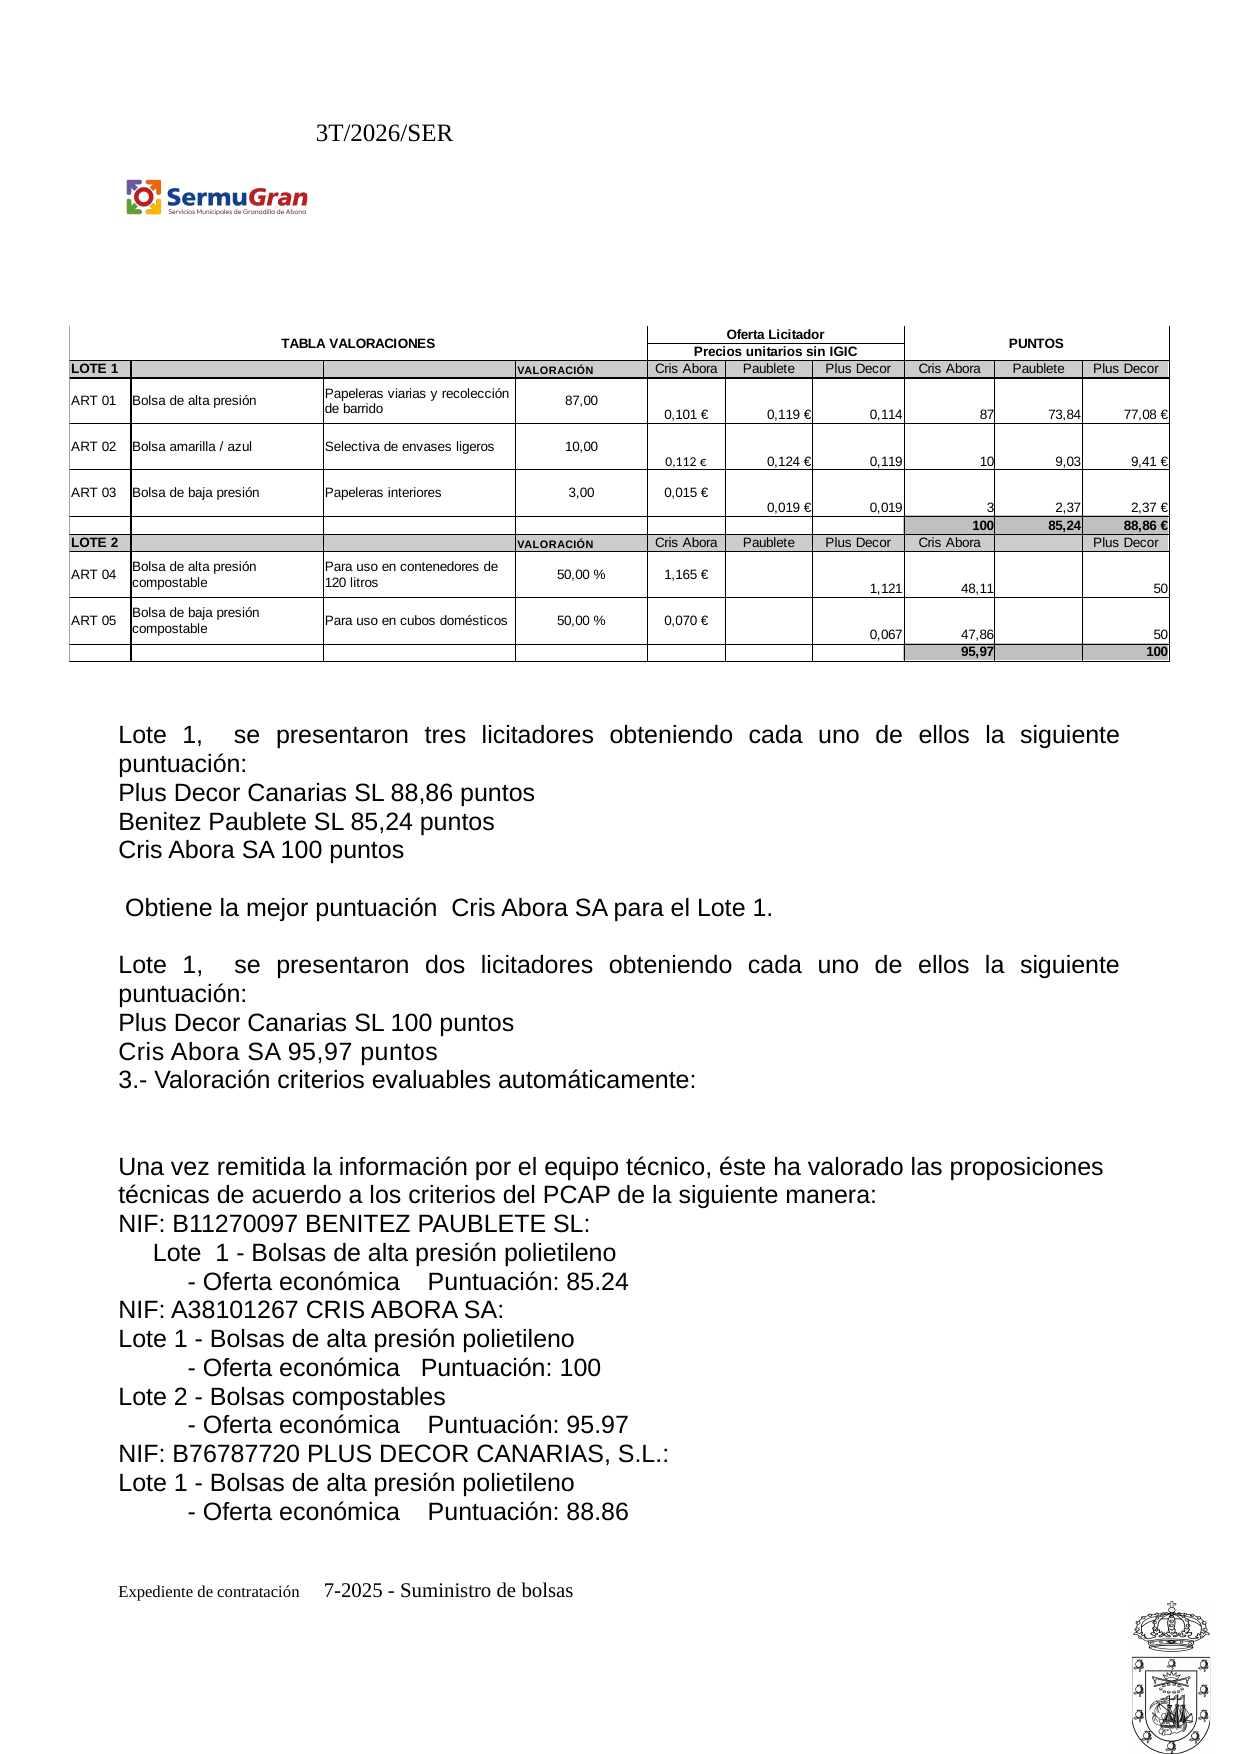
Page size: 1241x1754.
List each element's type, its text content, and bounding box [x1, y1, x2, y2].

text - Oferta económica Puntuación: 88.86 [118, 1497, 1122, 1525]
text Benitez Paublete SL 85,24 puntos [118, 807, 1122, 835]
text Lote 1 - Bolsas de alta presión polietileno [118, 1468, 1122, 1497]
text Lote 1, se presentaron tres licitadores obteniendo cada uno de ellos la siguiente puntuación: [118, 720, 1122, 778]
text 3.- Valoración criterios evaluables automáticamente: [118, 1065, 1122, 1094]
text Lote 1, se presentaron dos licitadores obteniendo cada uno de ellos la siguiente puntuación: [118, 950, 1122, 1008]
text - Oferta económica Puntuación: 95.97 [118, 1410, 1122, 1439]
text NIF: B76787720 PLUS DECOR CANARIAS, S.L.: [118, 1439, 1122, 1468]
text Cris Abora SA 95,97 puntos [118, 1037, 1122, 1065]
text Una vez remitida la información por el equipo técnico, éste ha valorado las proposiciones técnicas de acuerdo a los criterios del PCAP de la siguiente manera: [118, 1152, 1122, 1209]
text - Oferta económica Puntuación: 100 [118, 1353, 1122, 1382]
picture [1132, 1601, 1211, 1754]
text NIF: B11270097 BENITEZ PAUBLETE SL: [118, 1209, 1122, 1238]
text - Oferta económica Puntuación: 85.24 [118, 1267, 1122, 1295]
text Plus Decor Canarias SL 88,86 puntos [118, 778, 1122, 807]
text NIF: A38101267 CRIS ABORA SA: [118, 1295, 1122, 1324]
text Cris Abora SA 100 puntos [118, 835, 1122, 864]
text Plus Decor Canarias SL 100 puntos [118, 1008, 1122, 1037]
text Lote 1 - Bolsas de alta presión polietileno [118, 1324, 1122, 1353]
text Obtiene la mejor puntuación Cris Abora SA para el Lote 1. [118, 893, 1122, 922]
text Lote 1 - Bolsas de alta presión polietileno [118, 1238, 1122, 1267]
text Lote 2 - Bolsas compostables [118, 1382, 1122, 1410]
picture [118, 128, 316, 268]
